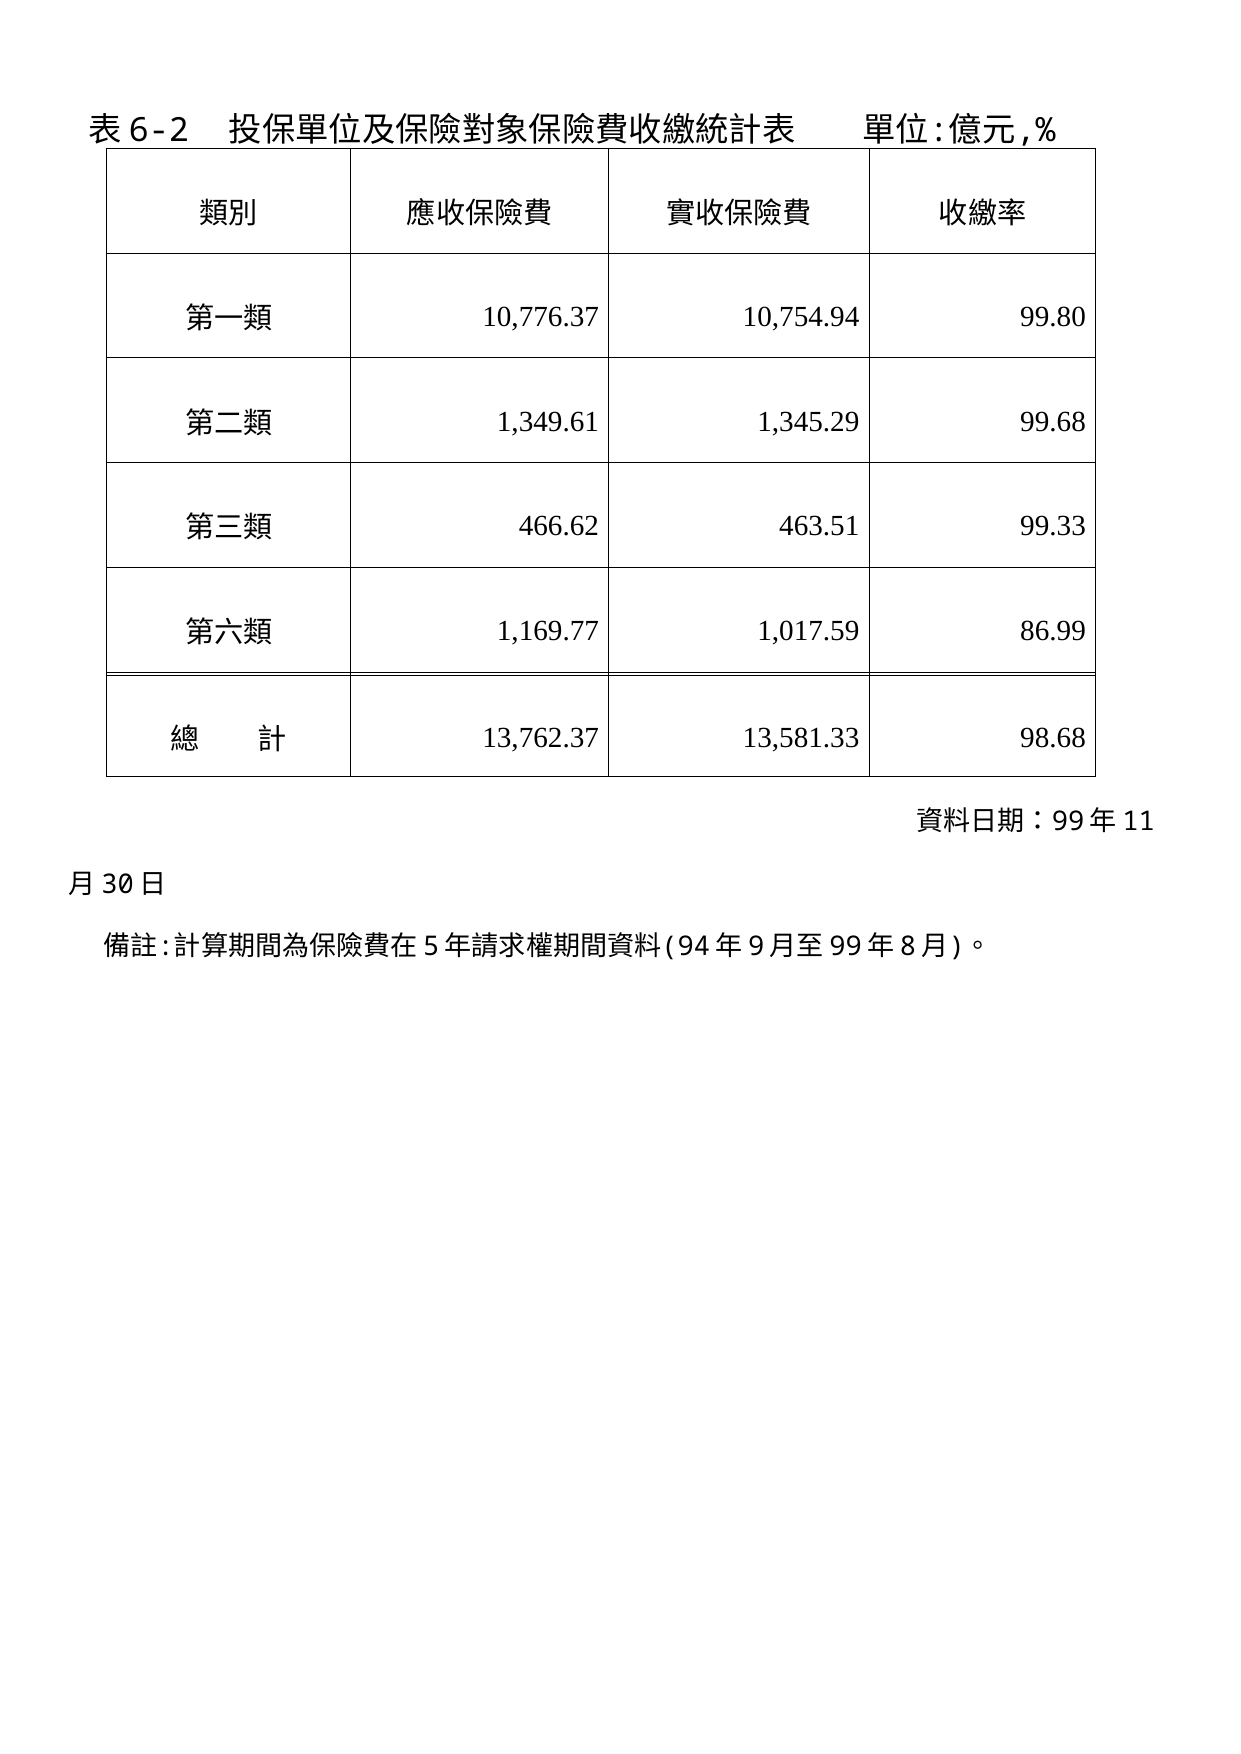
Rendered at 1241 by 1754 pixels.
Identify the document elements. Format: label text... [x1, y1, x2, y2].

table_cell 第二類 [107, 358, 350, 462]
table_cell 第六類 [107, 568, 350, 671]
table_cell 99.80 [870, 254, 1095, 357]
table_cell 第一類 [107, 254, 350, 357]
table_cell 10,754.94 [609, 254, 869, 357]
table_cell 13,581.33 [609, 676, 869, 776]
table_header 類別 [107, 149, 350, 253]
table_cell 10,776.37 [351, 254, 608, 357]
table_cell 99.33 [870, 463, 1095, 567]
table_cell 1,349.61 [351, 358, 608, 462]
table_cell 463.51 [609, 463, 869, 567]
table_header 收繳率 [870, 149, 1095, 253]
table_header 實收保險費 [609, 149, 869, 253]
table_cell 1,169.77 [351, 568, 608, 671]
table_cell 86.99 [870, 568, 1095, 671]
table_cell 第三類 [107, 463, 350, 567]
table_cell 98.68 [870, 676, 1095, 776]
table_cell 466.62 [351, 463, 608, 567]
text 備註:計算期間為保險費在5年請求權期間資料(94年9月至99年8月)。 [69, 902, 1181, 964]
table_header 應收保險費 [351, 149, 608, 253]
text 表6-2 投保單位及保險對象保險費收繳統計表 單位:億元,% [89, 85, 1100, 148]
table_cell 1,345.29 [609, 358, 869, 462]
table_cell 13,762.37 [351, 676, 608, 776]
table_cell 99.68 [870, 358, 1095, 462]
table_cell 總 計 [107, 676, 350, 776]
table_cell 1,017.59 [609, 568, 869, 671]
text 資料日期：99年11月30日 [69, 777, 1181, 902]
